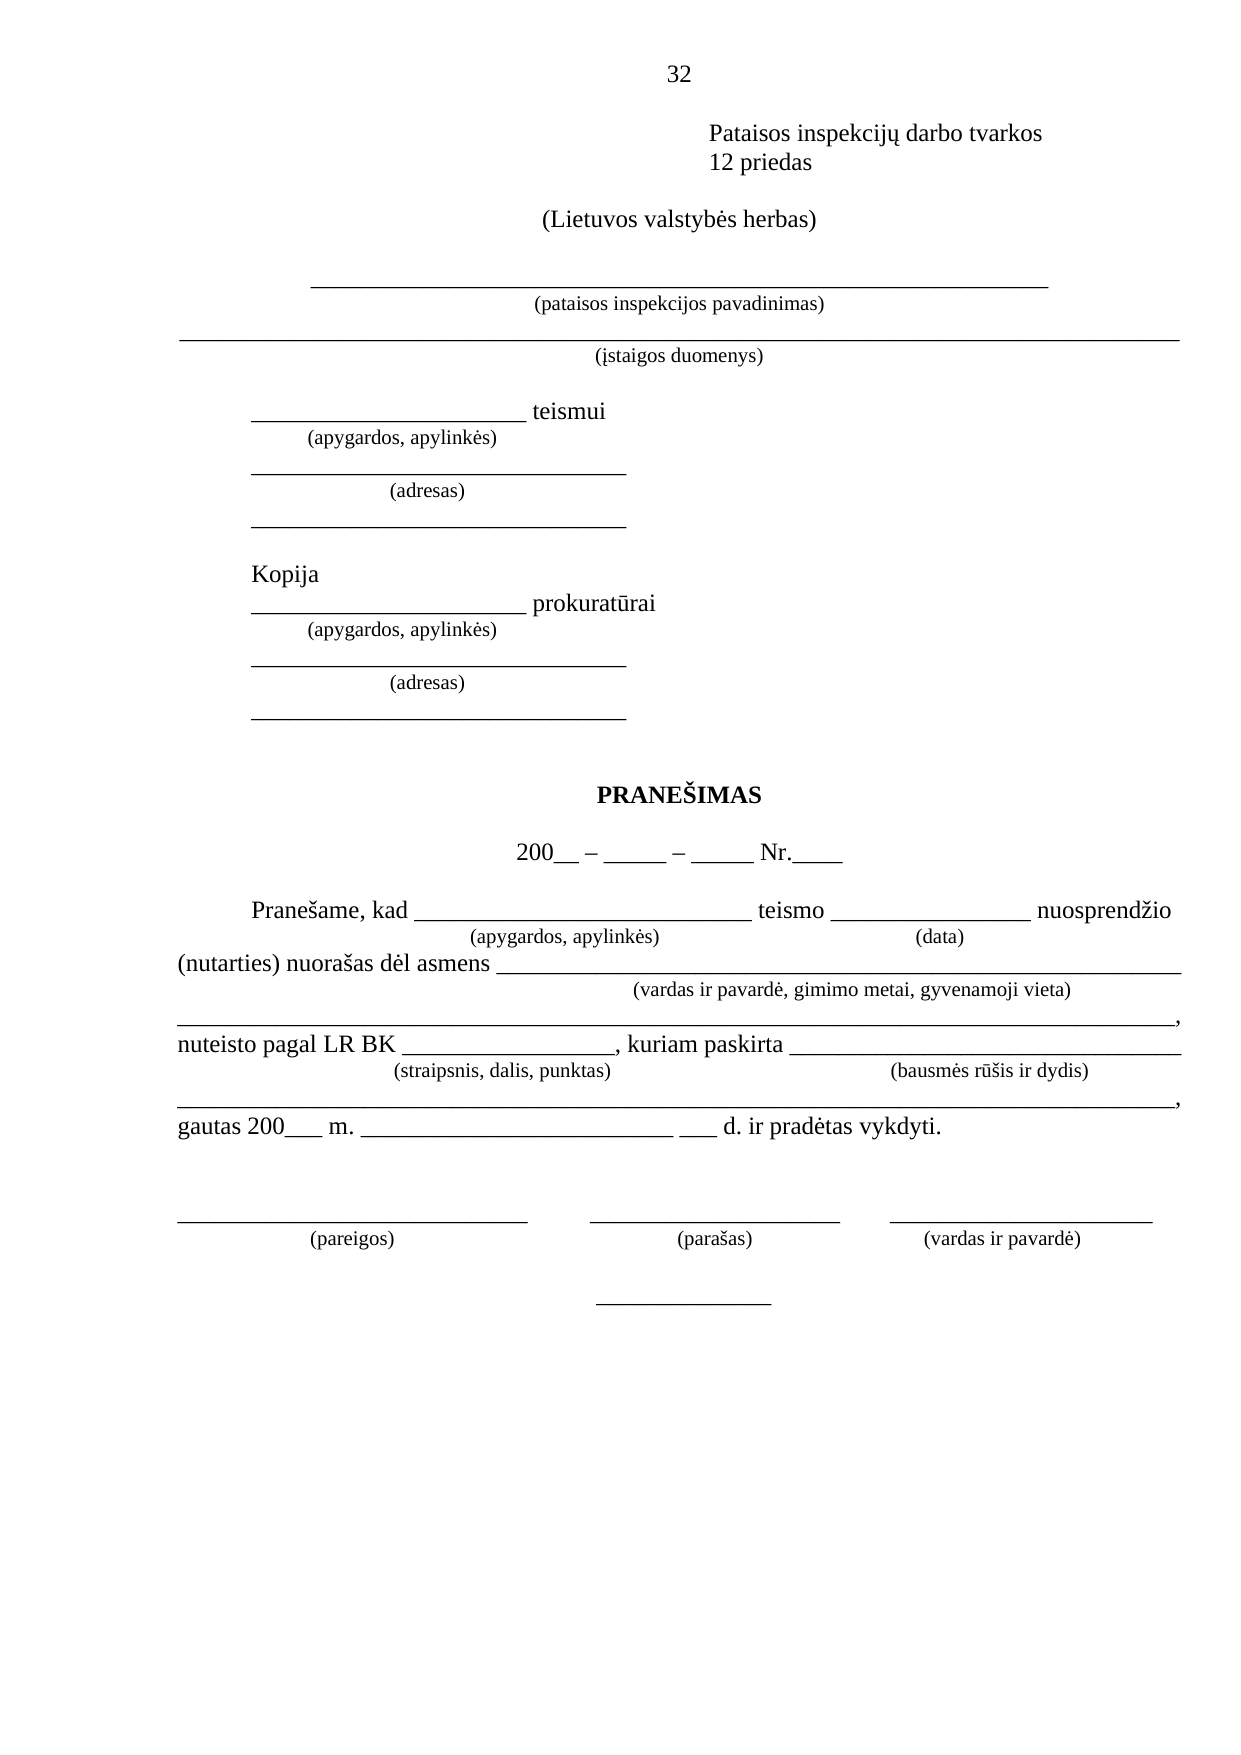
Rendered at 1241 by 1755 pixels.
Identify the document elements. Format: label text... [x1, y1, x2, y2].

text ____________________________ ____________________ _____________________ [177, 1197, 1181, 1226]
text ______________________________ [177, 641, 1181, 670]
text Kopija [177, 559, 1181, 588]
text nuteisto pagal LR BK _________________, kuriam paskirta [177, 1029, 1181, 1058]
text ______________________________ [177, 502, 1181, 531]
text (pareigos) (parašas) (vardas ir pavardė) [177, 1226, 1181, 1250]
text ______________________________ [177, 449, 1181, 478]
text ______________ [177, 1279, 1190, 1307]
text (straipsnis, dalis, punktas) (bausmės rūšis ir dydis) [177, 1058, 1181, 1082]
text ______________________ prokuratūrai [177, 588, 1181, 617]
text Pataisos inspekcijų darbo tvarkos [709, 118, 1181, 147]
text , [177, 1001, 1181, 1029]
text PRANEŠIMAS [177, 780, 1181, 809]
text (nutarties) nuorašas dėl asmens [177, 948, 1181, 977]
text (adresas) [177, 478, 1181, 502]
text , [177, 1082, 1181, 1111]
text ______________________ teismui [177, 396, 1181, 425]
text 200__ – _____ – _____ Nr.____ [177, 837, 1181, 866]
text ________________________________________________________________________________ [177, 315, 1181, 343]
text (apygardos, apylinkės) (data) [177, 924, 1181, 948]
text (apygardos, apylinkės) [177, 617, 1181, 641]
text (vardas ir pavardė, gimimo metai, gyvenamoji vieta) [177, 977, 1181, 1001]
text (Lietuvos valstybės herbas) [177, 204, 1181, 233]
text (apygardos, apylinkės) [177, 425, 1181, 449]
text 12 priedas [177, 147, 1181, 176]
text (įstaigos duomenys) [177, 343, 1181, 367]
text ______________________________ [177, 694, 1181, 722]
text ___________________________________________________________ [177, 262, 1181, 291]
text Pranešame, kad ___________________________ teismo ________________ nuosprendžio [177, 895, 1181, 924]
text (adresas) [177, 670, 1181, 694]
text (pataisos inspekcijos pavadinimas) [177, 291, 1181, 315]
text gautas 200___ m. _________________________ ___ d. ir pradėtas vykdyti. [177, 1111, 1181, 1140]
